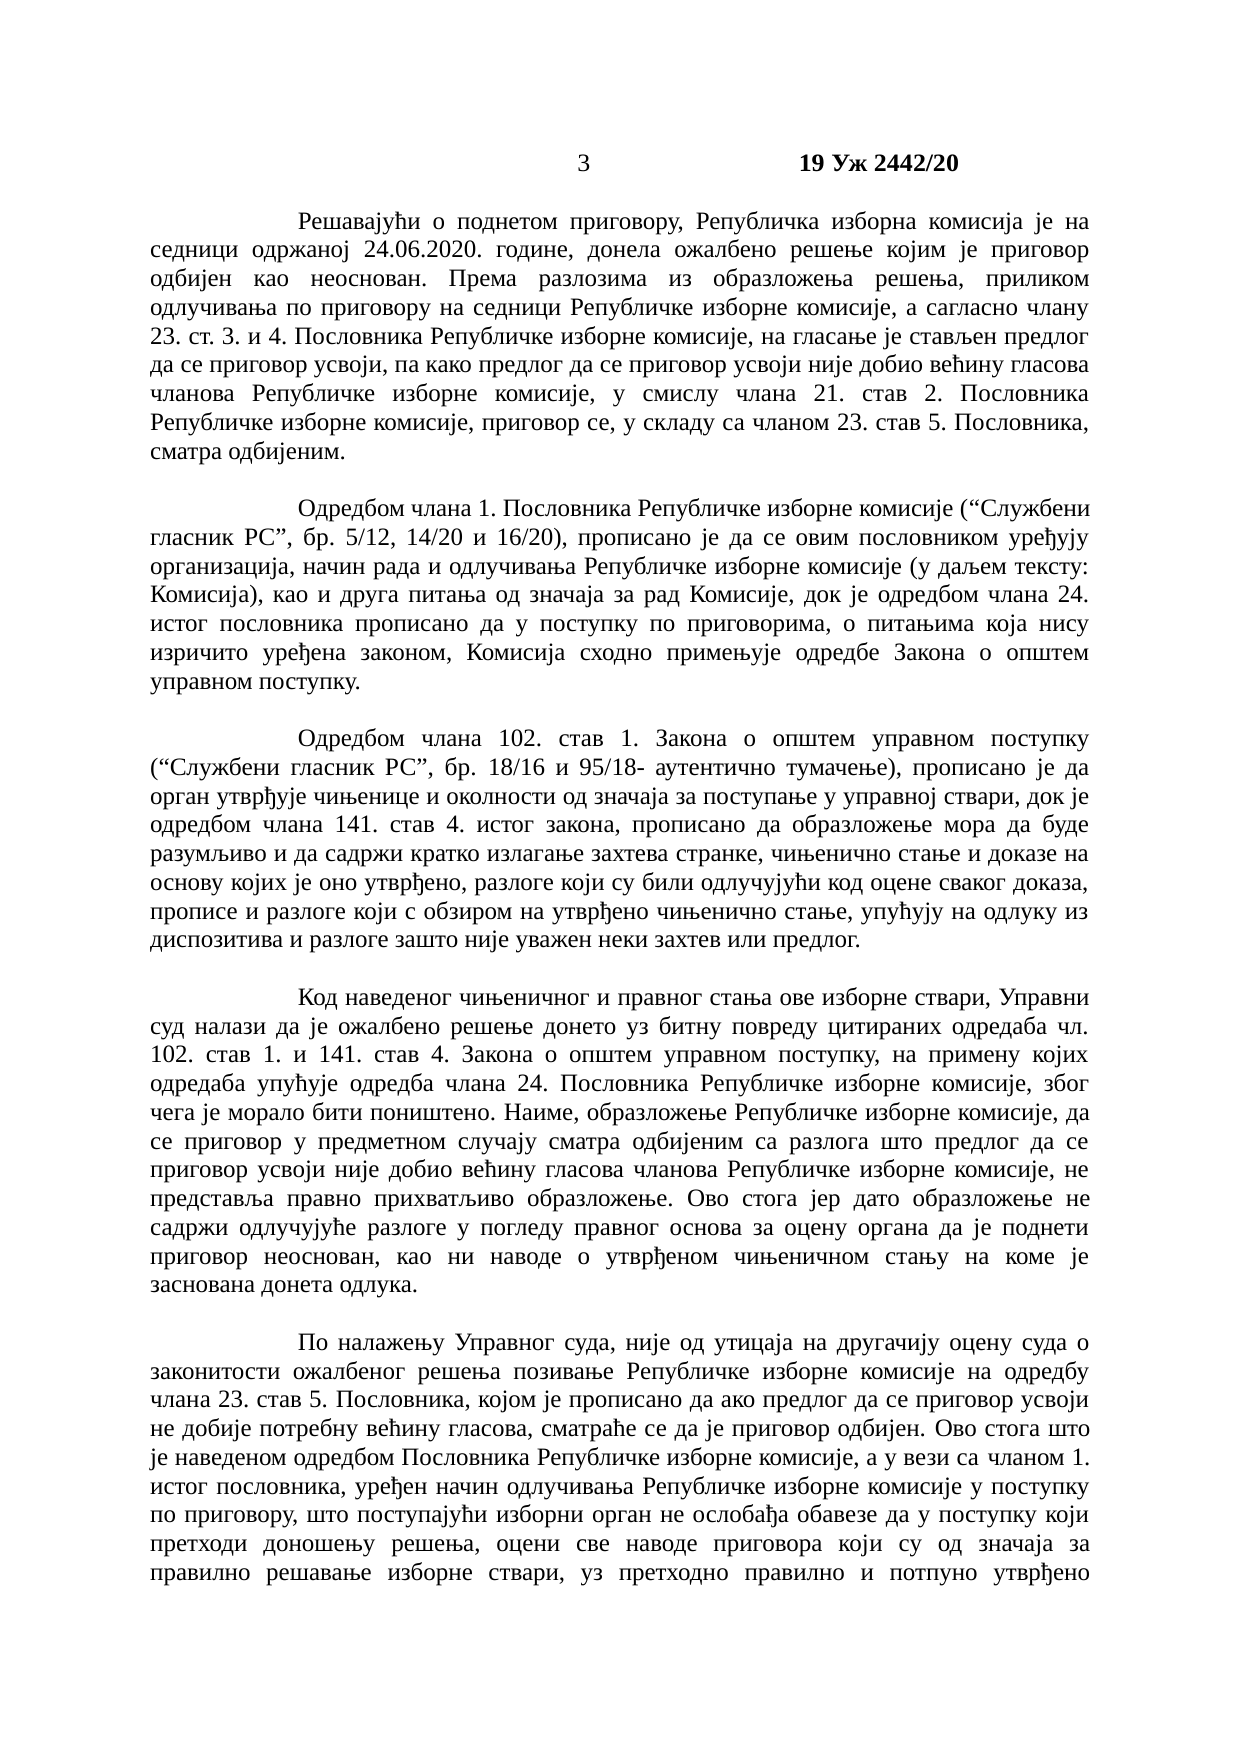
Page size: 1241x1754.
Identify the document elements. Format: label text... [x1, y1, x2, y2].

text Одредбом члана 102. став 1. Закона о општем управном поступку (“Службени гласник РС”, бр. 18/16 и 95/18- аутентично тумачење), прописано је да орган утврђује чињенице и околности од значаја за поступање у управној ствари, док је одредбом члана 141. став 4. истог закона, прописано да образложење мора да буде разумљиво и да садржи кратко излагање захтева странке, чињенично стање и доказе на основу којих је оно утврђено, разлоге који су били одлучујући код оцене сваког доказа, прописе и разлоге који с обзиром на утврђено чињенично стање, упућују на одлуку из диспозитива и разлоге зашто није уважен неки захтев или предлог. [150, 723, 1090, 953]
text Решавајући о поднетом приговору, Републичка изборна комисија је на седници одржаној 24.06.2020. године, донела ожалбено решење којим је приговор одбијен као неоснован. Према разлозима из образложења решења, приликом одлучивања по приговору на седници Републичке изборне комисије, а сагласно члану 23. ст. 3. и 4. Пословника Републичке изборне комисије, на гласање је стављен предлог да се приговор усвоји, па како предлог да се приговор усвоји није добио већину гласова чланова Републичке изборне комисије, у смислу члана 21. став 2. Пословника Републичке изборне комисије, приговор се, у складу са чланом 23. став 5. Пословника, сматра одбијеним. [150, 206, 1090, 464]
text По налажењу Управног суда, није од утицаја на другачију оцену суда о законитости ожалбеног решења позивање Републичке изборне комисије на одредбу члана 23. став 5. Пословника, којом је прописано да ако предлог да се приговор усвоји не добије потребну већину гласова, сматраће се да је приговор одбијен. Ово стога што је наведеном одредбом Пословника Републичке изборне комисије, а у вези са чланом 1. истог пословника, уређен начин одлучивања Републичке изборне комисије у поступку по приговору, што поступајући изборни орган не ослобађа обавезе да у поступку који претходи доношењу решења, оцени све наводе приговора који су од значаја за правилно решавање изборне ствари, уз претходно правилно и потпуно утврђено [150, 1327, 1090, 1586]
text Одредбом члана 1. Пословника Републичке изборне комисије (“Службени гласник РС”, бр. 5/12, 14/20 и 16/20), прописано је да се овим пословником уређују организација, начин рада и одлучивања Републичке изборне комисије (у даљем тексту: Комисија), као и друга питања од значаја за рад Комисије, док је одредбом члана 24. истог пословника прописано да у поступку по приговорима, о питањима која нису изричито уређена законом, Комисија сходно примењује одредбе Закона о општем управном поступку. [150, 493, 1090, 694]
text Код наведеног чињеничног и правног стања ове изборне ствари, Управни суд налази да је ожалбено решење донето уз битну повреду цитираних одредаба чл. 102. став 1. и 141. став 4. Закона о општем управном поступку, на примену којих одредаба упућује одредба члана 24. Пословника Републичке изборне комисије, због чега је морало бити поништено. Наиме, образложење Републичке изборне комисије, да се приговор у предметном случају сматра одбијеним са разлога што предлог да се приговор усвоји није добио већину гласова чланова Републичке изборне комисије, не представља правно прихватљиво образложење. Ово стога јер дато образложење не садржи одлучујуће разлоге у погледу правног основа за оцену органа да је поднети приговор неоснован, као ни наводе о утврђеном чињеничном стању на коме је заснована донета одлука. [150, 982, 1090, 1298]
